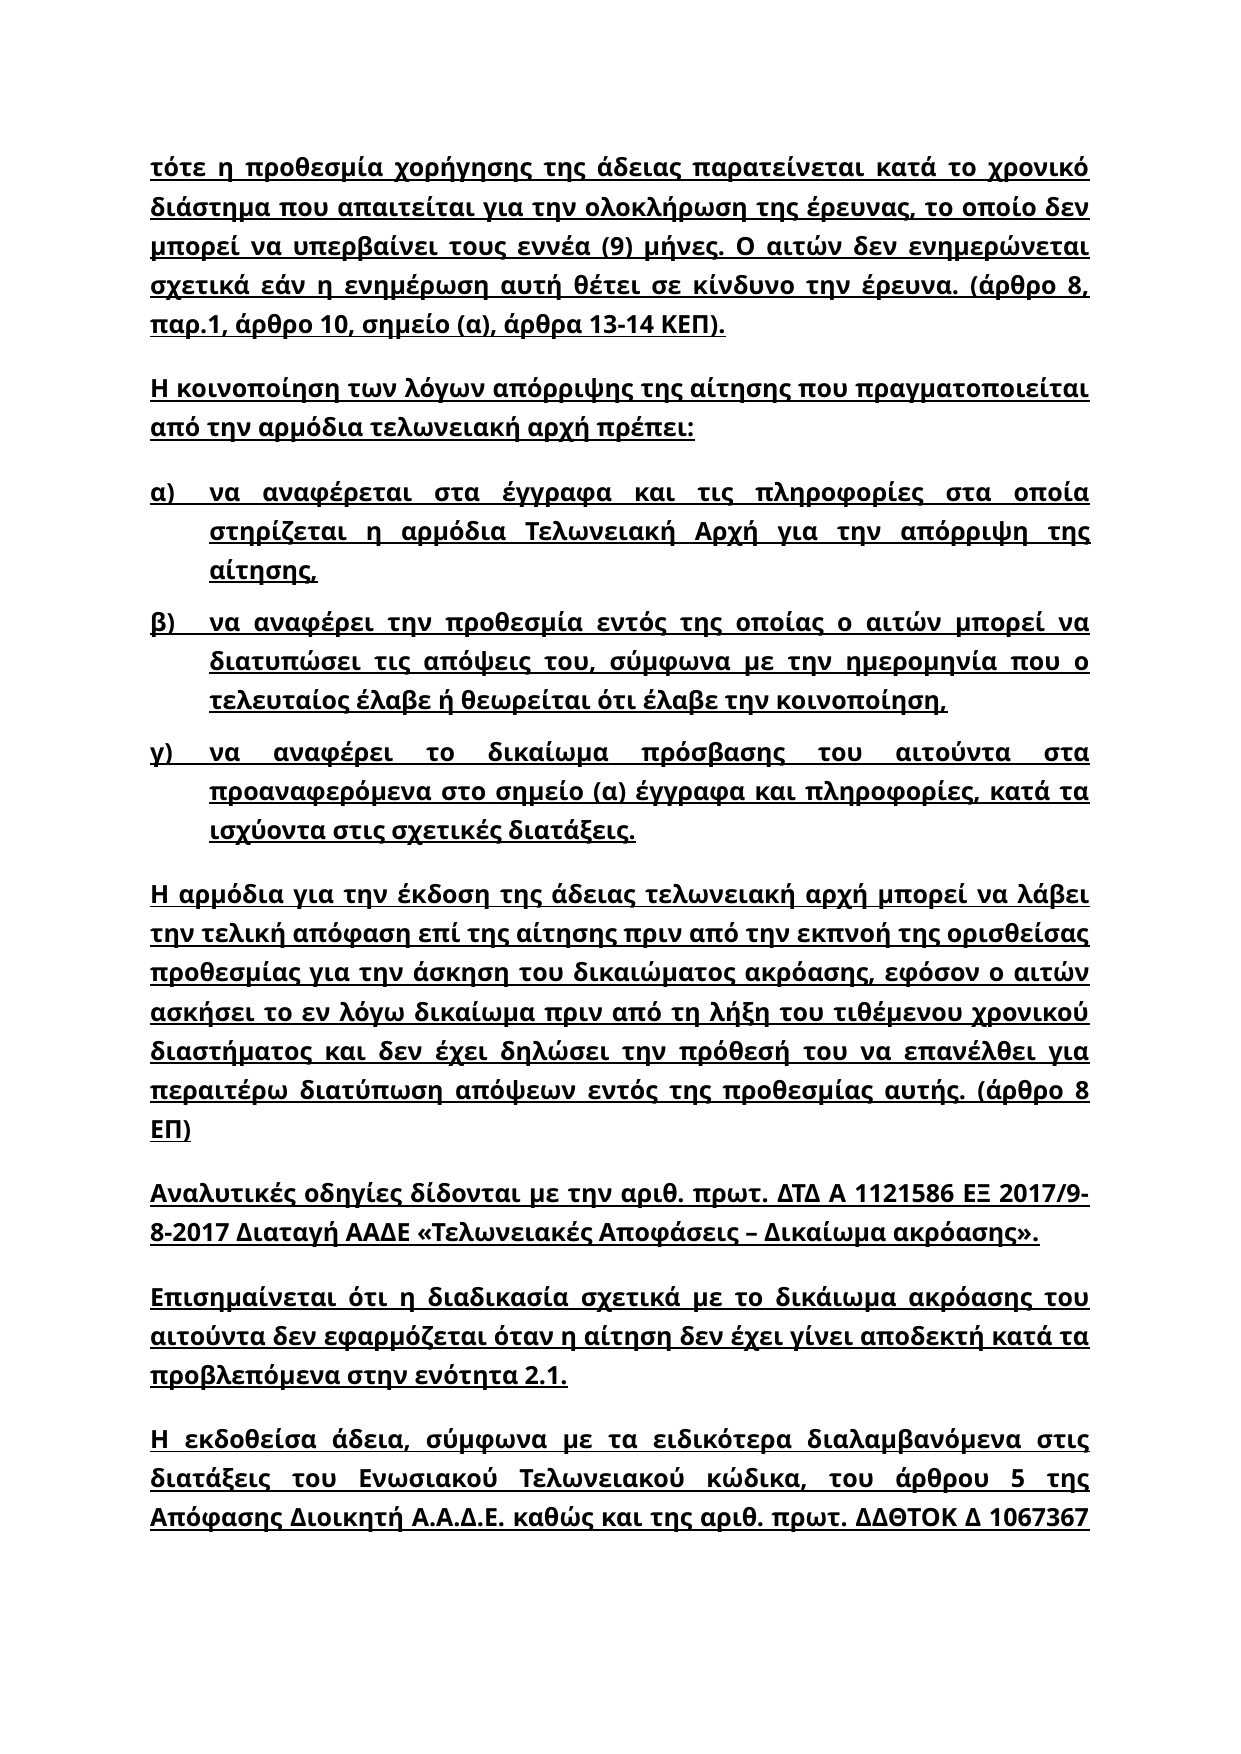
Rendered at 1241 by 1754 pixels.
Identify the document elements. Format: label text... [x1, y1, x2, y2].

text παρ.1, άρθρο 10, σημείο (α), άρθρα 13-14 ΚΕΠ). [150, 298, 1090, 341]
text Η αρμόδια για την έκδοση της άδειας τελωνειακή αρχή μπορεί να λάβει [150, 877, 1090, 906]
text Απόφασης Διοικητή Α.Α.Δ.Ε. καθώς και της αριθ. πρωτ. ΔΔΘΤΟΚ Δ 1067367 [150, 1492, 1090, 1529]
text ΕΠ) [150, 1103, 1090, 1146]
text Η κοινοποίηση των λόγων απόρριψης της αίτησης που πραγματοποιείται [150, 371, 1090, 400]
text Αναλυτικές οδηγίες δίδονται με την αριθ. πρωτ. ΔΤΔ Α 1121586 ΕΞ 2017/9- [150, 1176, 1090, 1205]
text 8-2017 Διαταγή ΑΑΔΕ «Τελωνειακές Αποφάσεις – Δικαίωμα ακρόασης». [150, 1207, 1090, 1249]
text μπορεί να υπερβαίνει τους εννέα (9) μήνες. Ο αιτών δεν ενημερώνεται [150, 220, 1090, 257]
list α) να αναφέρεται στα έγγραφα και τις πληροφορίες στα οποία [150, 474, 1090, 503]
text προθεσμίας για την άσκηση του δικαιώματος ακρόασης, εφόσον ο αιτών [150, 947, 1090, 984]
text Επισημαίνεται ότι η διαδικασία σχετικά με το δικάιωμα ακρόασης του [150, 1279, 1090, 1308]
text τότε η προθεσμία χορήγησης της άδειας παρατείνεται κατά το χρονικό [150, 150, 1090, 179]
text σχετικά εάν η ενημέρωση αυτή θέτει σε κίνδυνο την έρευνα. (άρθρο 8, [150, 259, 1090, 296]
text διάστημα που απαιτείται για την ολοκλήρωση της έρευνας, το οποίο δεν [150, 181, 1090, 218]
text διαστήματος και δεν έχει δηλώσει την πρόθεσή του να επανέλθει για [150, 1025, 1090, 1062]
text διατάξεις του Ενωσιακού Τελωνειακού κώδικα, του άρθρου 5 της [150, 1452, 1090, 1490]
list στηρίζεται η αρμόδια Τελωνειακή Αρχή για την απόρριψη της αίτησης, [150, 505, 1090, 587]
text προβλεπόμενα στην ενότητα 2.1. [150, 1349, 1090, 1392]
text περαιτέρω διατύπωση απόψεων εντός της προθεσμίας αυτής. (άρθρο 8 [150, 1064, 1090, 1101]
text Η εκδοθείσα άδεια, σύμφωνα με τα ειδικότερα διαλαμβανόμενα στις [150, 1422, 1090, 1451]
list γ) να αναφέρει το δικαίωμα πρόσβασης του αιτούντα στα [150, 734, 1090, 763]
list διατυπώσει τις απόψεις του, σύμφωνα με την ημερομηνία που ο τελευταίος έλαβε ή θεωρείται ότι έλαβε την κοινοποίηση, [150, 635, 1090, 717]
list β) να αναφέρει την προθεσμία εντός της οποίας ο αιτών μπορεί να [150, 604, 1090, 633]
list προαναφερόμενα στο σημείο (α) έγγραφα και πληροφορίες, κατά τα ισχύοντα στις σχετικές διατάξεις. [150, 765, 1090, 847]
text ασκήσει το εν λόγω δικαίωμα πριν από τη λήξη του τιθέμενου χρονικού [150, 986, 1090, 1023]
text την τελική απόφαση επί της αίτησης πριν από την εκπνοή της ορισθείσας [150, 907, 1090, 945]
text αιτούντα δεν εφαρμόζεται όταν η αίτηση δεν έχει γίνει αποδεκτή κατά τα [150, 1310, 1090, 1347]
text από την αρμόδια τελωνειακή αρχή πρέπει: [150, 402, 1090, 444]
